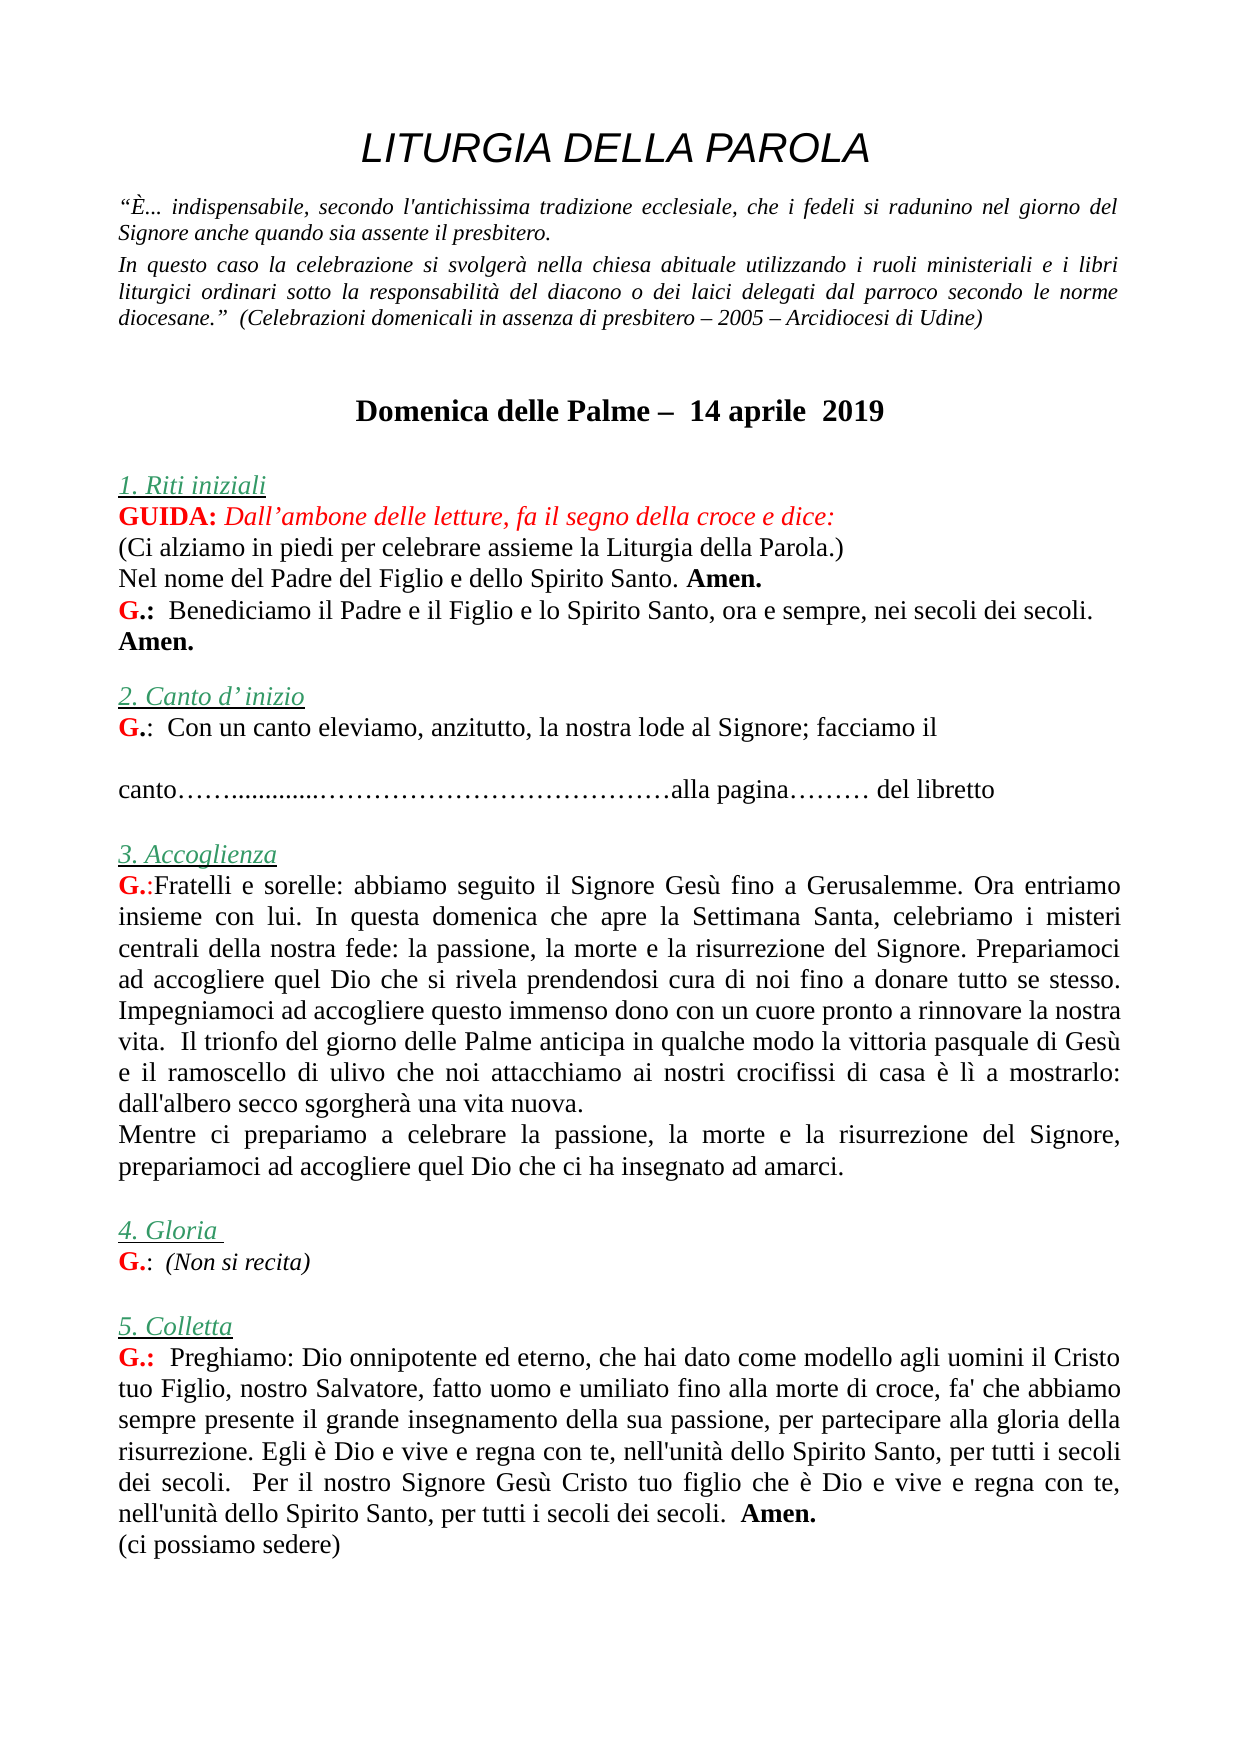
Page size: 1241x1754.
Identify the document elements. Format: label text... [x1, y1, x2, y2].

text (Ci alziamo in piedi per celebrare assieme la Liturgia della Parola.) [118, 531, 1122, 563]
text 4. Gloria [118, 1214, 1122, 1246]
text Nel nome del Padre del Figlio e dello Spirito Santo. Amen. [118, 563, 1122, 594]
text 1. Riti iniziali [118, 469, 1122, 500]
text G.:Fratelli e sorelle: abbiamo seguito il Signore Gesù fino a Gerusalemme. Ora entriamo insieme con lui. In questa domenica che apre la Settimana Santa, celebriamo i misteri centrali della nostra fede: la passione, la morte e la risurrezione del Signore. Prepariamoci ad accogliere quel Dio che si rivela prendendosi cura di noi fino a donare tutto se stesso. Impegniamoci ad accogliere questo immenso dono con un cuore pronto a rinnovare la nostra vita. Il trionfo del giorno delle Palme anticipa in qualche modo la vittoria pasquale di Gesù e il ramoscello di ulivo che noi attacchiamo ai nostri crocifissi di casa è lì a mostrarlo: dall'albero secco sgorgherà una vita nuova. [118, 869, 1122, 1118]
text Domenica delle Palme – 14 aprile 2019 [118, 393, 1122, 428]
text 5. Colletta [118, 1310, 1122, 1341]
text G.: Preghiamo: Dio onnipotente ed eterno, che hai dato come modello agli uomini il Cristo tuo Figlio, nostro Salvatore, fatto uomo e umiliato fino alla morte di croce, fa' che abbiamo sempre presente il grande insegnamento della sua passione, per partecipare alla gloria della risurrezione. Egli è Dio e vive e regna con te, nell'unità dello Spirito Santo, per tutti i secoli dei secoli. Per il nostro Signore Gesù Cristo tuo figlio che è Dio e vive e regna con te, nell'unità dello Spirito Santo, per tutti i secoli dei secoli. Amen. [118, 1341, 1122, 1528]
text G.: Benediciamo il Padre e il Figlio e lo Spirito Santo, ora e sempre, nei secoli dei secoli. Amen. [118, 594, 1122, 656]
text canto…….............…………………………………alla pagina……… del libretto [118, 773, 1122, 805]
text In questo caso la celebrazione si svolgerà nella chiesa abituale utilizzando i ruoli ministeriali e i libri liturgici ordinari sotto la responsabilità del diacono o dei laici delegati dal parroco secondo le norme diocesane.” (Celebrazioni domenicali in assenza di presbitero – 2005 – Arcidiocesi di Udine) [118, 251, 1122, 331]
text “È... indispensabile, secondo l'antichissima tradizione ecclesiale, che i fedeli si radunino nel giorno del Signore anche quando sia assente il presbitero. [118, 193, 1122, 246]
text (ci possiamo sedere) [118, 1528, 1122, 1559]
text 2. Canto d’ inizio [118, 680, 1122, 711]
text LITURGIA DELLA PAROLA [118, 123, 1122, 171]
text Mentre ci prepariamo a celebrare la passione, la morte e la risurrezione del Signore, prepariamoci ad accogliere quel Dio che ci ha insegnato ad amarci. [118, 1118, 1122, 1181]
text 3. Accoglienza [118, 838, 1122, 869]
text G.: (Non si recita) [118, 1246, 1122, 1277]
text GUIDA: Dall’ambone delle letture, fa il segno della croce e dice: [118, 500, 1122, 531]
text G.: Con un canto eleviamo, anzitutto, la nostra lode al Signore; facciamo il [118, 711, 1122, 742]
